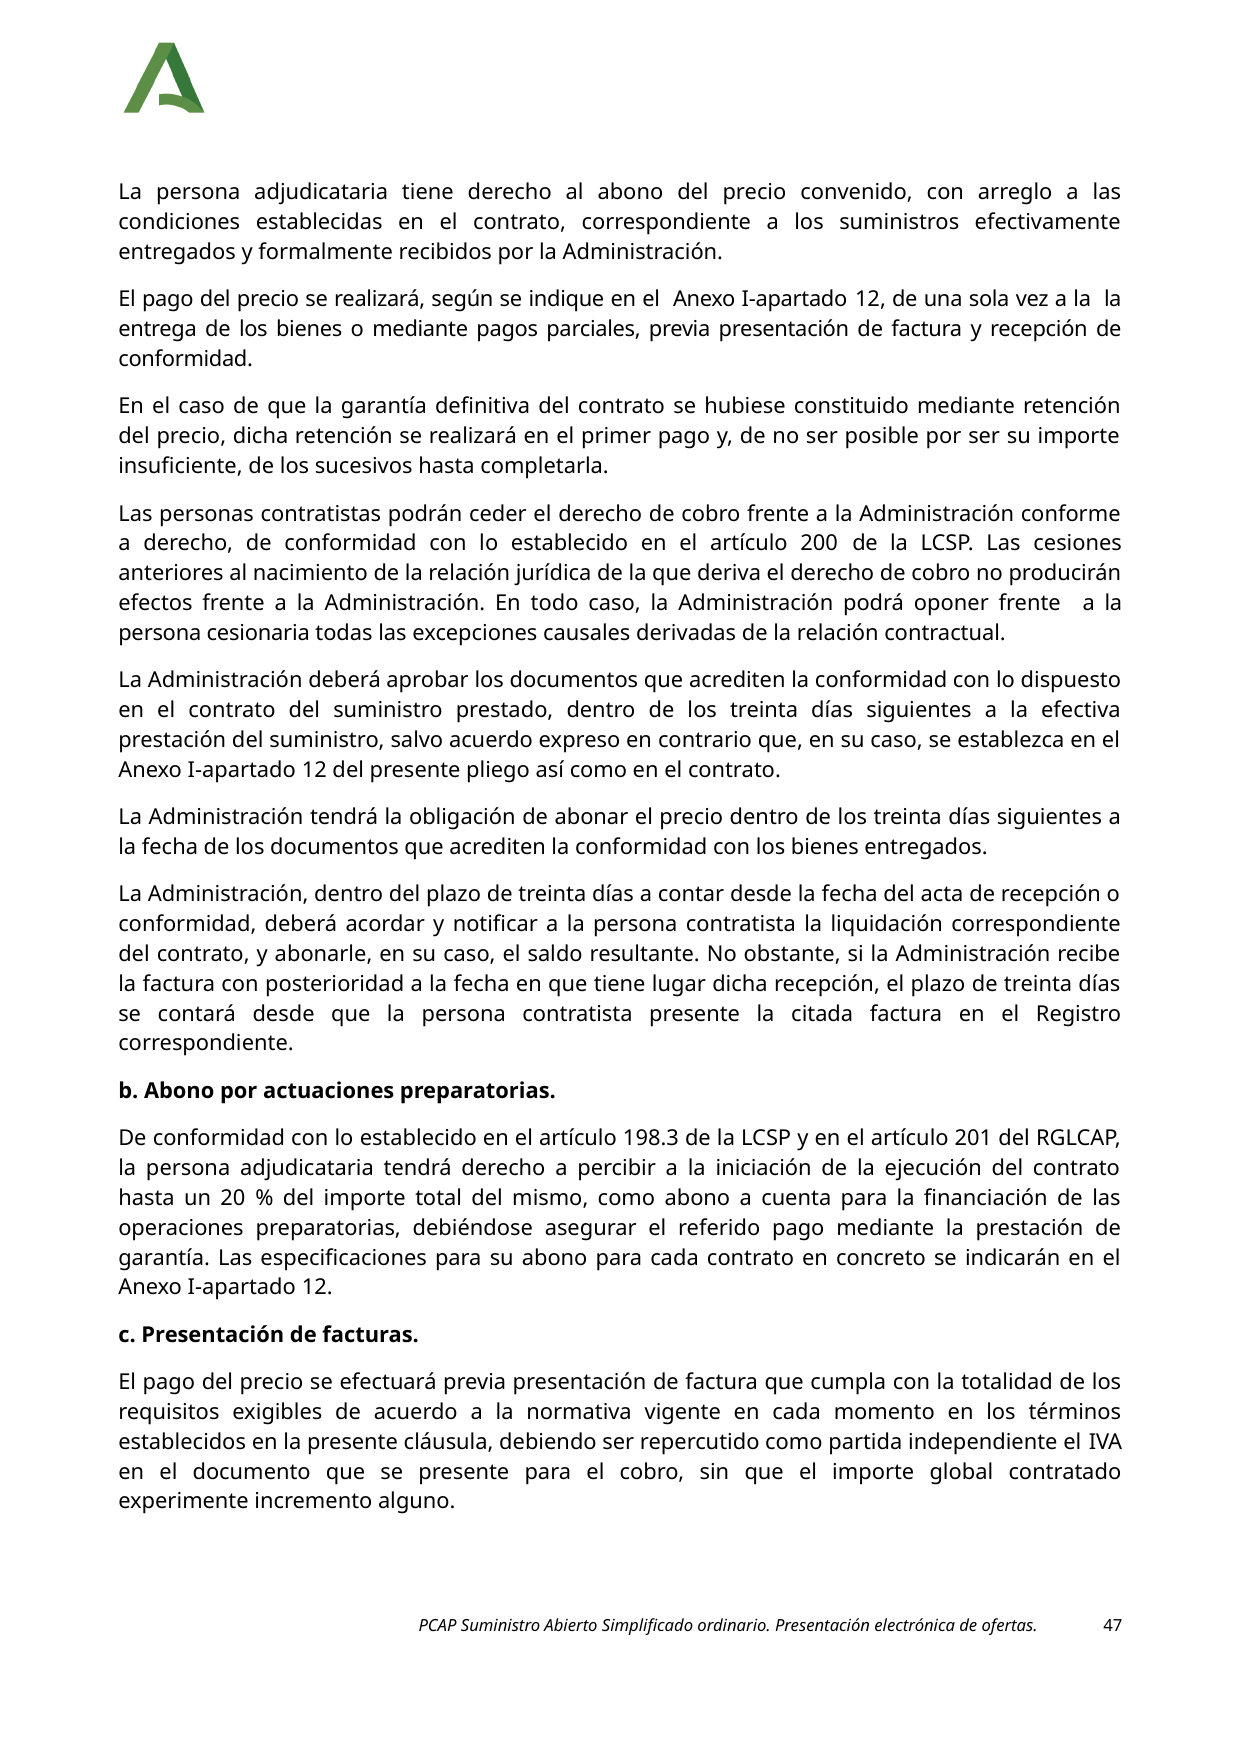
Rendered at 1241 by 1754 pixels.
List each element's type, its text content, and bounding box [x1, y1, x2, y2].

text En el caso de que la garantía definitiva del contrato se hubiese constituido mediante retención del precio, dicha retención se realizará en el primer pago y, de no ser posible por ser su importe insuficiente, de los sucesivos hasta completarla. [118, 391, 1122, 480]
text La Administración, dentro del plazo de treinta días a contar desde la fecha del acta de recepción o conformidad, deberá acordar y notificar a la persona contratista la liquidación correspondiente del contrato, y abonarle, en su caso, el saldo resultante. No obstante, si la Administración recibe la factura con posterioridad a la fecha en que tiene lugar dicha recepción, el plazo de treinta días se contará desde que la persona contratista presente la citada factura en el Registro correspondiente. [118, 878, 1122, 1057]
text De conformidad con lo establecido en el artículo 198.3 de la LCSP y en el artículo 201 del RGLCAP, la persona adjudicataria tendrá derecho a percibir a la iniciación de la ejecución del contrato hasta un 20 % del importe total del mismo, como abono a cuenta para la financiación de las operaciones preparatorias, debiéndose asegurar el referido pago mediante la prestación de garantía. Las especificaciones para su abono para cada contrato en concreto se indicarán en el Anexo I-apartado 12. [118, 1122, 1122, 1301]
text La Administración deberá aprobar los documentos que acrediten la conformidad con lo dispuesto en el contrato del suministro prestado, dentro de los treinta días siguientes a la efectiva prestación del suministro, salvo acuerdo expreso en contrario que, en su caso, se establezca en el Anexo I-apartado 12 del presente pliego así como en el contrato. [118, 664, 1122, 783]
picture [119, 38, 209, 117]
text La Administración tendrá la obligación de abonar el precio dentro de los treinta días siguientes a la fecha de los documentos que acrediten la conformidad con los bienes entregados. [118, 801, 1122, 861]
text El pago del precio se realizará, según se indique en el Anexo I-apartado 12, de una sola vez a la la entrega de los bienes o mediante pagos parciales, previa presentación de factura y recepción de conformidad. [118, 283, 1122, 373]
text El pago del precio se efectuará previa presentación de factura que cumpla con la totalidad de los requisitos exigibles de acuerdo a la normativa vigente en cada momento en los términos establecidos en la presente cláusula, debiendo ser repercutido como partida independiente el IVA en el documento que se presente para el cobro, sin que el importe global contratado experimente incremento alguno. [118, 1366, 1122, 1515]
text La persona adjudicataria tiene derecho al abono del precio convenido, con arreglo a las condiciones establecidas en el contrato, correspondiente a los suministros efectivamente entregados y formalmente recibidos por la Administración. [118, 176, 1122, 266]
text Las personas contratistas podrán ceder el derecho de cobro frente a la Administración conforme a derecho, de conformidad con lo establecido en el artículo 200 de la LCSP. Las cesiones anteriores al nacimiento de la relación jurídica de la que deriva el derecho de cobro no producirán efectos frente a la Administración. En todo caso, la Administración podrá oponer frente a la persona cesionaria todas las excepciones causales derivadas de la relación contractual. [118, 498, 1122, 647]
text c. Presentación de facturas. [118, 1319, 1122, 1349]
text b. Abono por actuaciones preparatorias. [118, 1075, 1122, 1105]
